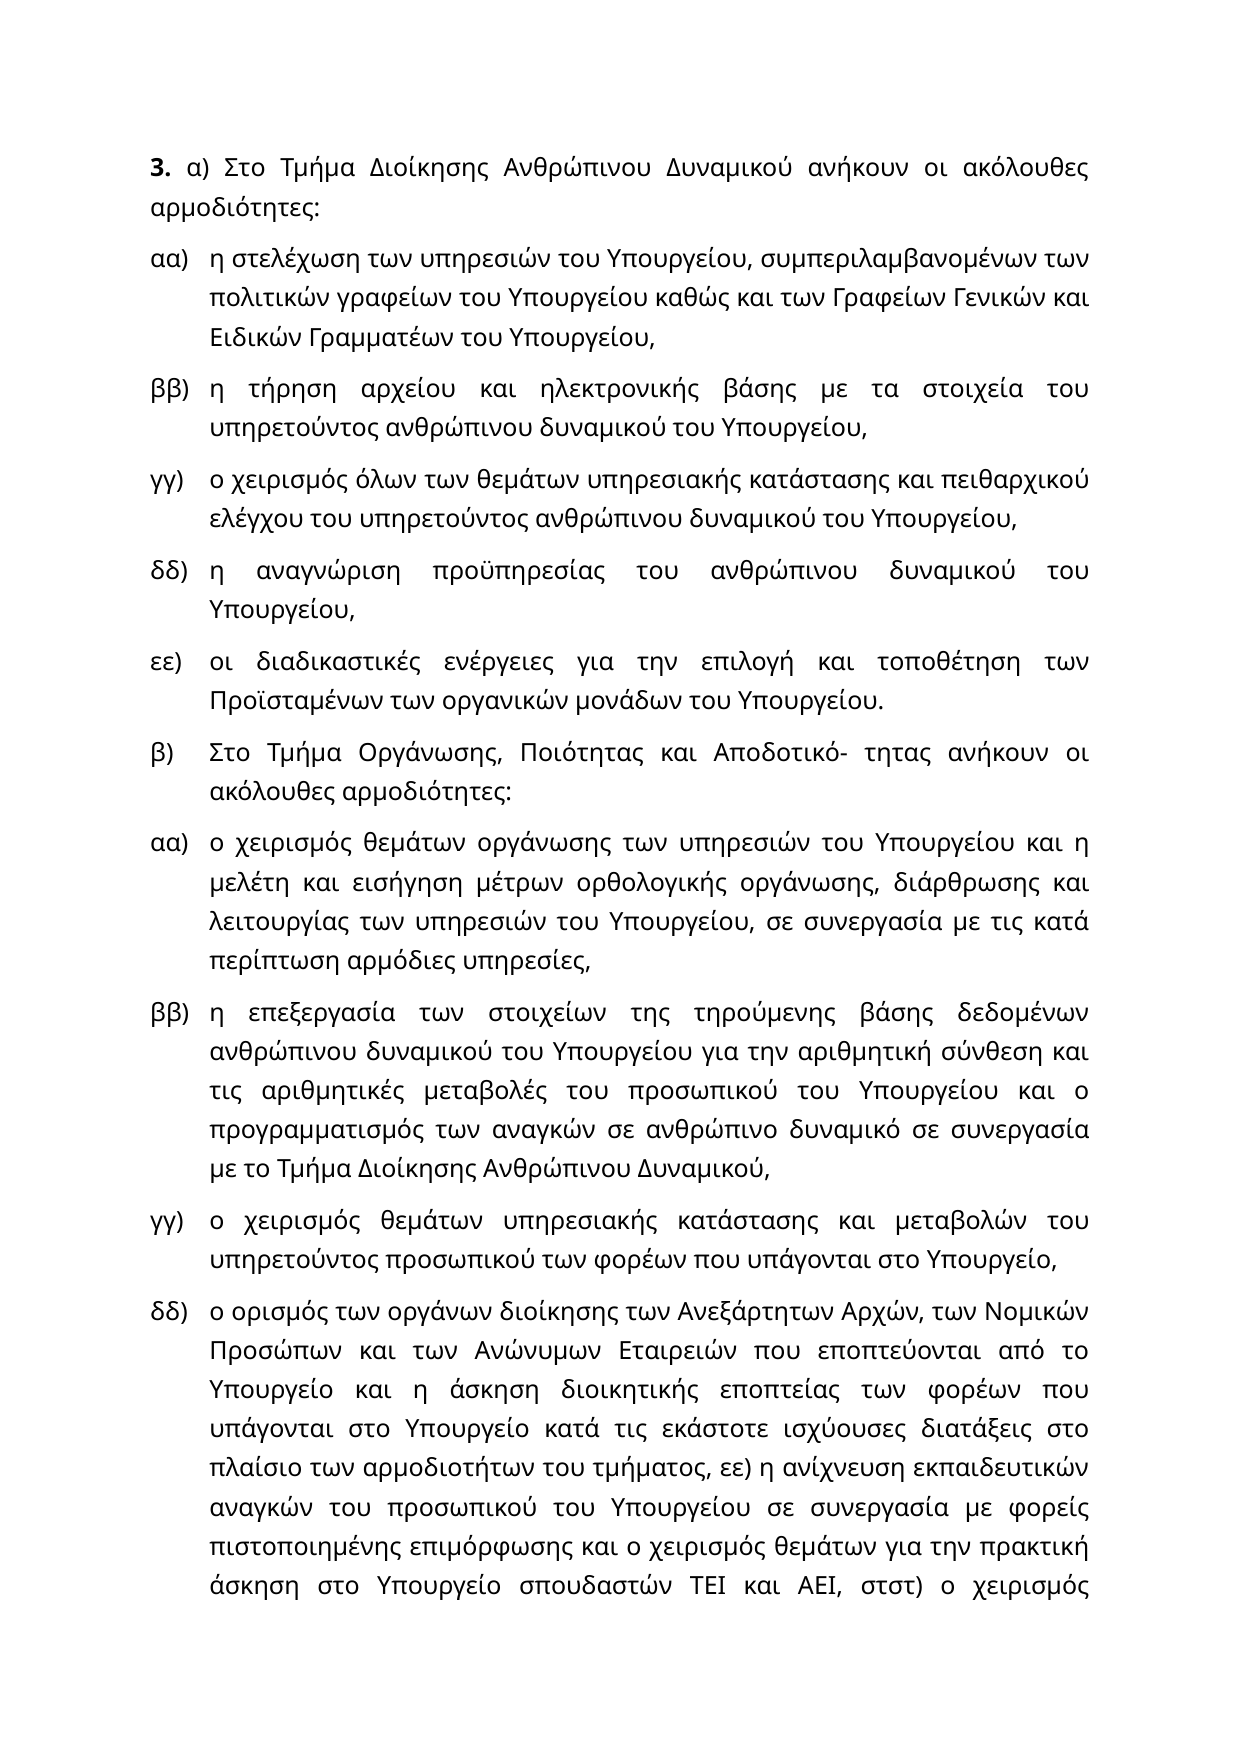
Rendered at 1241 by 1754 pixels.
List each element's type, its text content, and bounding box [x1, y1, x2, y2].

list εε) οι διαδικαστικές ενέργειες για την επιλογή και τοποθέτηση των Προϊσταμένων των οργανικών μονάδων του Υπουργείου. [150, 643, 1090, 717]
list ββ) η τήρηση αρχείου και ηλεκτρονικής βάσης με τα στοιχεία του υπηρετούντος ανθρώπινου δυναμικού του Υπουργείου, [150, 371, 1090, 444]
list ββ) η επεξεργασία των στοιχείων της τηρούμενης βάσης δεδομένων ανθρώπινου δυναμικού του Υπουργείου για την αριθμητική σύνθεση και τις αριθμητικές μεταβολές του προσωπικού του Υπουργείου και ο προγραμματισμός των αναγκών σε ανθρώπινο δυναμικό σε συνεργασία με το Τμήμα Διοίκησης Ανθρώπινου Δυναμικού, [150, 994, 1090, 1185]
list αα) ο χειρισμός θεμάτων οργάνωσης των υπηρεσιών του Υπουργείου και η μελέτη και εισήγηση μέτρων ορθολογικής οργάνωσης, διάρθρωσης και λειτουργίας των υπηρεσιών του Υπουργείου, σε συνεργασία με τις κατά περίπτωση αρμόδιες υπηρεσίες, [150, 825, 1090, 977]
list αα) η στελέχωση των υπηρεσιών του Υπουργείου, συμπεριλαμβανομένων των πολιτικών γραφείων του Υπουργείου καθώς και των Γραφείων Γενικών και Ειδικών Γραμματέων του Υπουργείου, [150, 241, 1090, 353]
list γγ) ο χειρισμός όλων των θεμάτων υπηρεσιακής κατάστασης και πειθαρχικού ελέγχου του υπηρετούντος ανθρώπινου δυναμικού του Υπουργείου, [150, 462, 1090, 535]
list γγ) ο χειρισμός θεμάτων υπηρεσιακής κατάστασης και μεταβολών του υπηρετούντος προσωπικού των φορέων που υπάγονται στο Υπουργείο, [150, 1202, 1090, 1276]
list β) Στο Τμήμα Οργάνωσης, Ποιότητας και Αποδοτικό- τητας ανήκουν οι ακόλουθες αρμοδιότητες: [150, 734, 1090, 807]
list δδ) η αναγνώριση προϋπηρεσίας του ανθρώπινου δυναμικού του Υπουργείου, [150, 552, 1090, 626]
list δδ) o ορισμός των οργάνων διοίκησης των Ανεξάρτητων Αρχών, των Νομικών Προσώπων και των Ανώνυμων Εταιρειών που εποπτεύονται από το Υπουργείο και η άσκηση διοικητικής εποπτείας των φορέων που υπάγονται στο Υπουργείο κατά τις εκάστοτε ισχύουσες διατάξεις στο πλαίσιο των αρμοδιοτήτων του τμήματος, εε) η ανίχνευση εκπαιδευτικών αναγκών του προσωπικού του Υπουργείου σε συνεργασία με φορείς πιστοποιημένης επιμόρφωσης και ο χειρισμός θεμάτων για την πρακτική άσκηση στο Υπουργείο σπουδαστών ΤΕΙ και ΑΕΙ, στστ) ο χειρισμός [150, 1293, 1090, 1602]
text 3. α) Στο Τμήμα Διοίκησης Ανθρώπινου Δυναμικού ανήκουν οι ακόλουθες αρμοδιότητες: [150, 150, 1090, 223]
